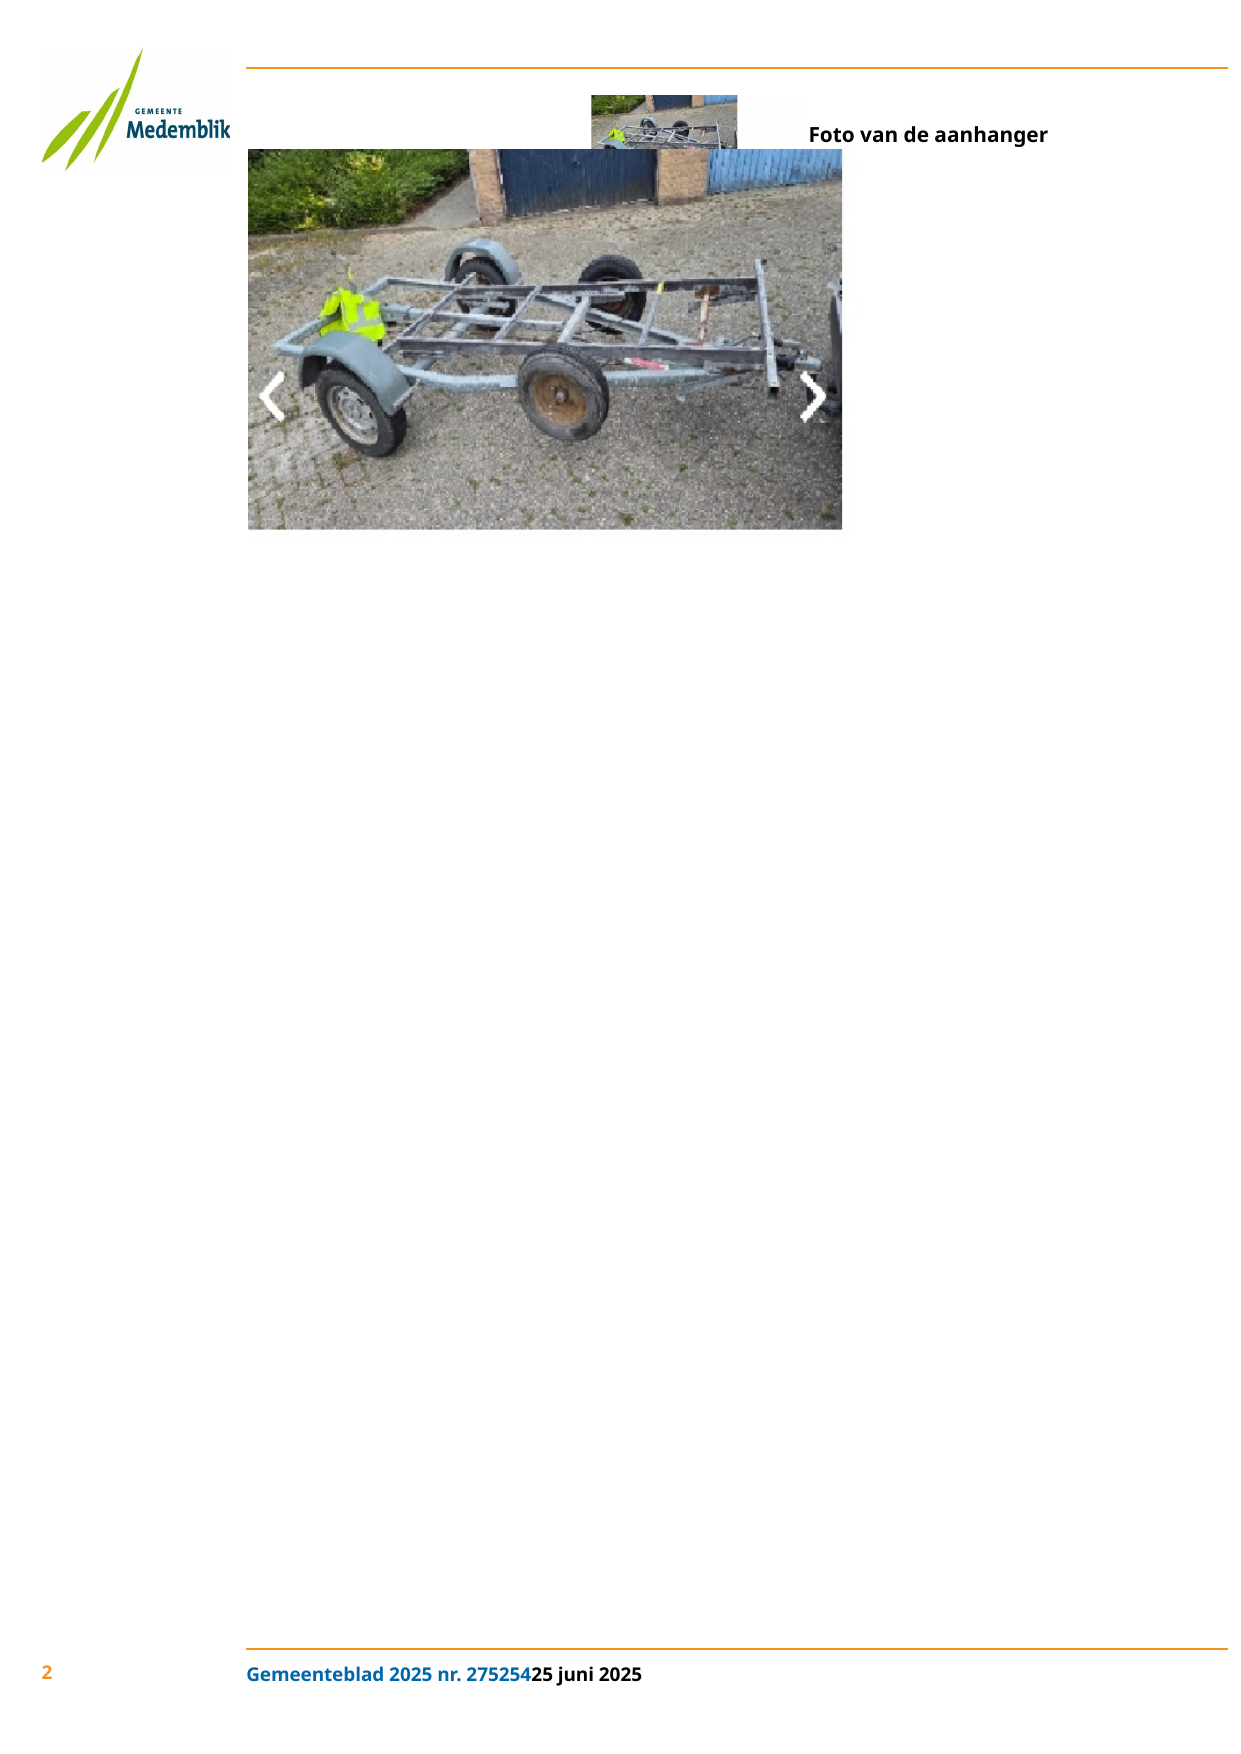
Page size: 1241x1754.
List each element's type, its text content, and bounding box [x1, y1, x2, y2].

picture [248, 95, 1134, 872]
picture [41, 47, 231, 172]
text [248, 121, 591, 149]
text Foto van de aanhanger [809, 121, 1152, 149]
